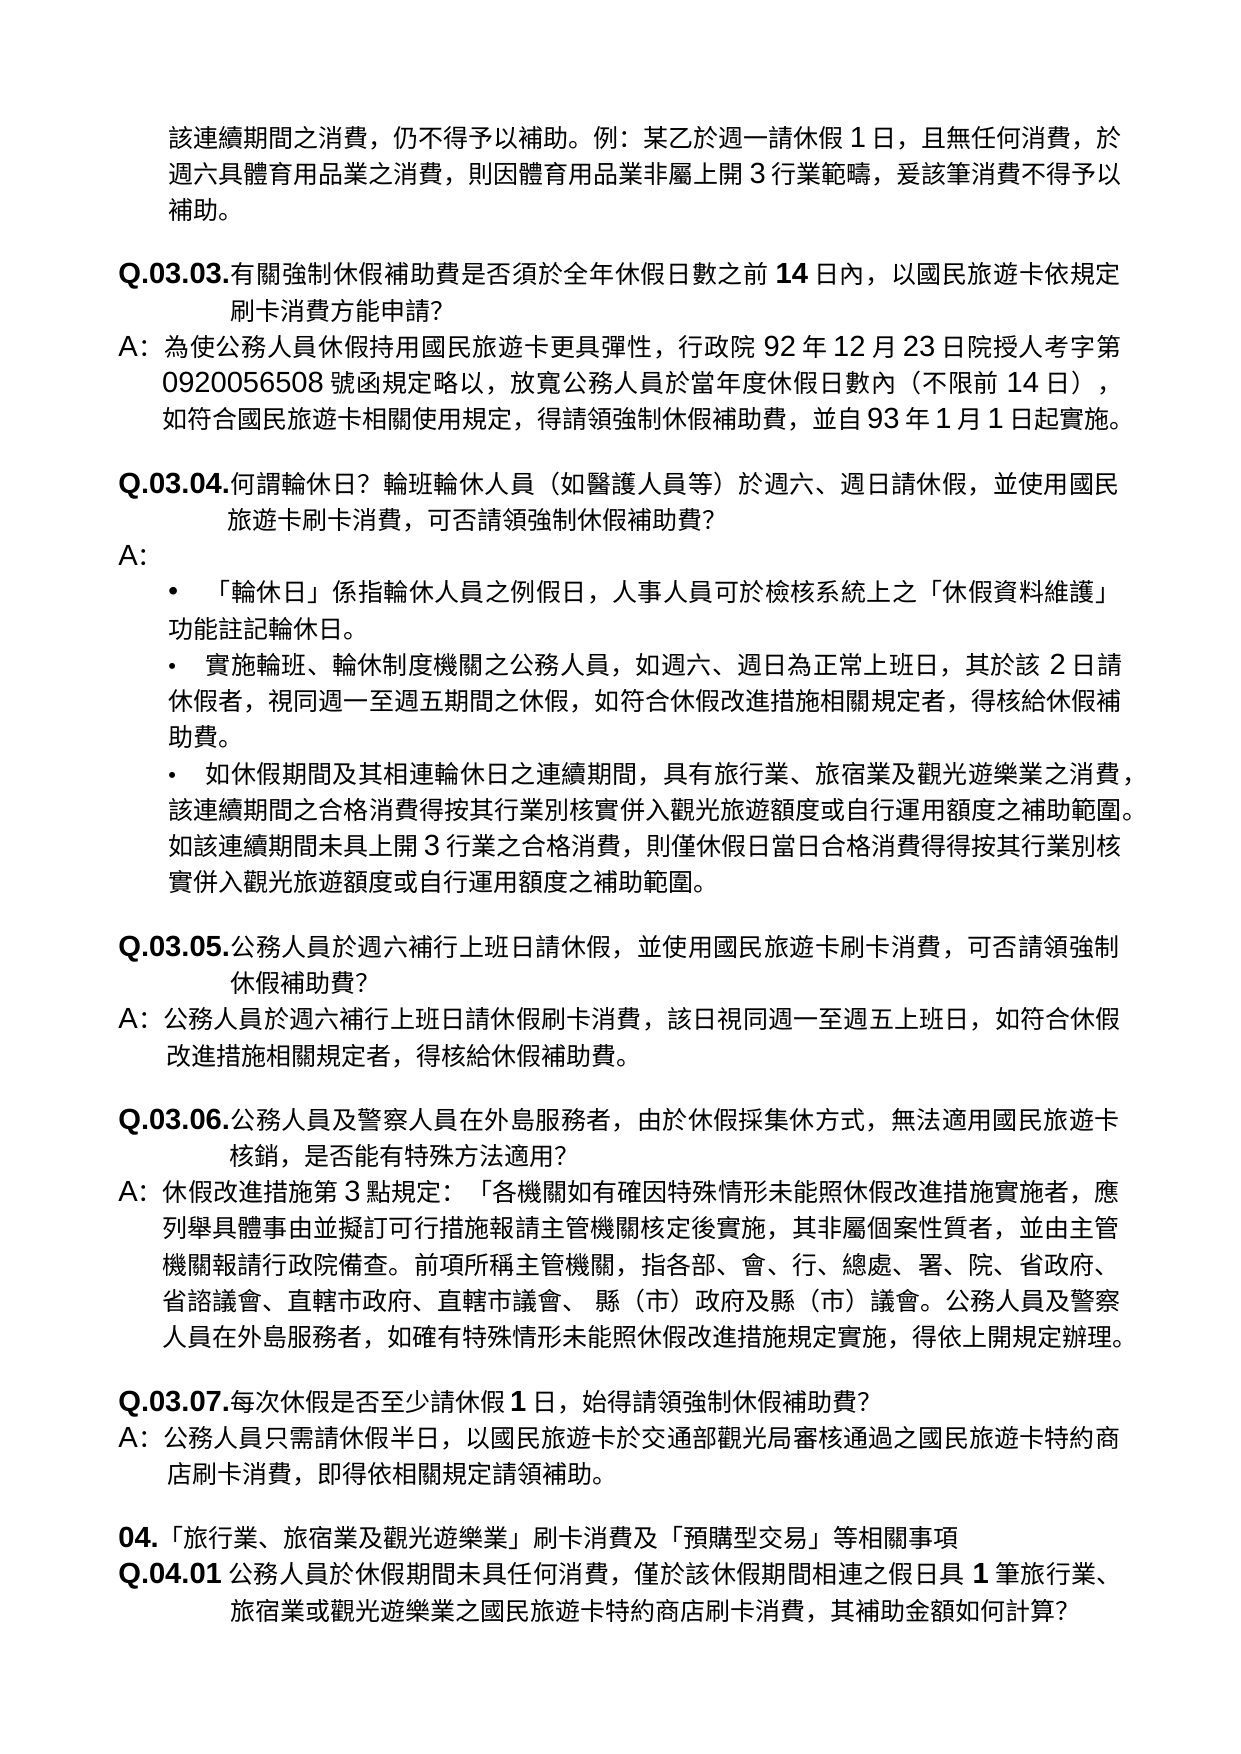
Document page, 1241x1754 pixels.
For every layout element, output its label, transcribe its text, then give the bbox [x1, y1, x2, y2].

text Q.03.03.有關強制休假補助費是否須於全年休假日數之前14日內，以國民旅遊卡依規定刷卡消費方能申請？ [118, 255, 1122, 327]
text A：為使公務人員休假持用國民旅遊卡更具彈性，行政院92年12月23日院授人考字第0920056508號函規定略以，放寬公務人員於當年度休假日數內（不限前14日），如符合國民旅遊卡相關使用規定，得請領強制休假補助費，並自93年1月1日起實施。 [118, 327, 1122, 436]
list 實施輪班、輪休制度機關之公務人員，如週六、週日為正常上班日，其於該2日請休假者，視同週一至週五期間之休假，如符合休假改進措施相關規定者，得核給休假補助費。 [131, 645, 1122, 754]
text Q.03.06.公務人員及警察人員在外島服務者，由於休假採集休方式，無法適用國民旅遊卡核銷，是否能有特殊方法適用？ [118, 1100, 1122, 1173]
text 04.「旅行業、旅宿業及觀光遊樂業」刷卡消費及「預購型交易」等相關事項 [118, 1519, 1122, 1555]
list 如休假期間及其相連輪休日之連續期間，具有旅行業、旅宿業及觀光遊樂業之消費，該連續期間之合格消費得按其行業別核實併入觀光旅遊額度或自行運用額度之補助範圍。如該連續期間未具上開3行業之合格消費，則僅休假日當日合格消費得得按其行業別核實併入觀光旅遊額度或自行運用額度之補助範圍。 [131, 754, 1122, 899]
text A：公務人員於週六補行上班日請休假刷卡消費，該日視同週一至週五上班日，如符合休假改進措施相關規定者，得核給休假補助費。 [118, 1000, 1122, 1072]
text A： [118, 537, 1122, 573]
list 該連續期間之消費，仍不得予以補助。例：某乙於週一請休假1日，且無任何消費，於週六具體育用品業之消費，則因體育用品業非屬上開3行業範疇，爰該筆消費不得予以補助。 [131, 118, 1122, 227]
text Q.03.04.何謂輪休日？輪班輪休人員（如醫護人員等）於週六、週日請休假，並使用國民旅遊卡刷卡消費，可否請領強制休假補助費？ [118, 464, 1122, 537]
text Q.03.05.公務人員於週六補行上班日請休假，並使用國民旅遊卡刷卡消費，可否請領強制休假補助費？ [118, 927, 1122, 1000]
text Q.03.07.每次休假是否至少請休假1日，始得請領強制休假補助費？ [118, 1382, 1122, 1418]
text A：公務人員只需請休假半日，以國民旅遊卡於交通部觀光局審核通過之國民旅遊卡特約商店刷卡消費，即得依相關規定請領補助。 [118, 1418, 1122, 1491]
text Q.04.01公務人員於休假期間未具任何消費，僅於該休假期間相連之假日具1筆旅行業、旅宿業或觀光遊樂業之國民旅遊卡特約商店刷卡消費，其補助金額如何計算？ [118, 1555, 1122, 1627]
text A：休假改進措施第3點規定：「各機關如有確因特殊情形未能照休假改進措施實施者，應列舉具體事由並擬訂可行措施報請主管機關核定後實施，其非屬個案性質者，並由主管機關報請行政院備查。前項所稱主管機關，指各部、會、行、總處、署、院、省政府、省諮議會、直轄市政府、直轄市議會、 縣（市）政府及縣（市）議會。公務人員及警察人員在外島服務者，如確有特殊情形未能照休假改進措施規定實施，得依上開規定辦理。 [118, 1173, 1122, 1354]
list 「輪休日」係指輪休人員之例假日，人事人員可於檢核系統上之「休假資料維護」功能註記輪休日。 [131, 573, 1122, 645]
